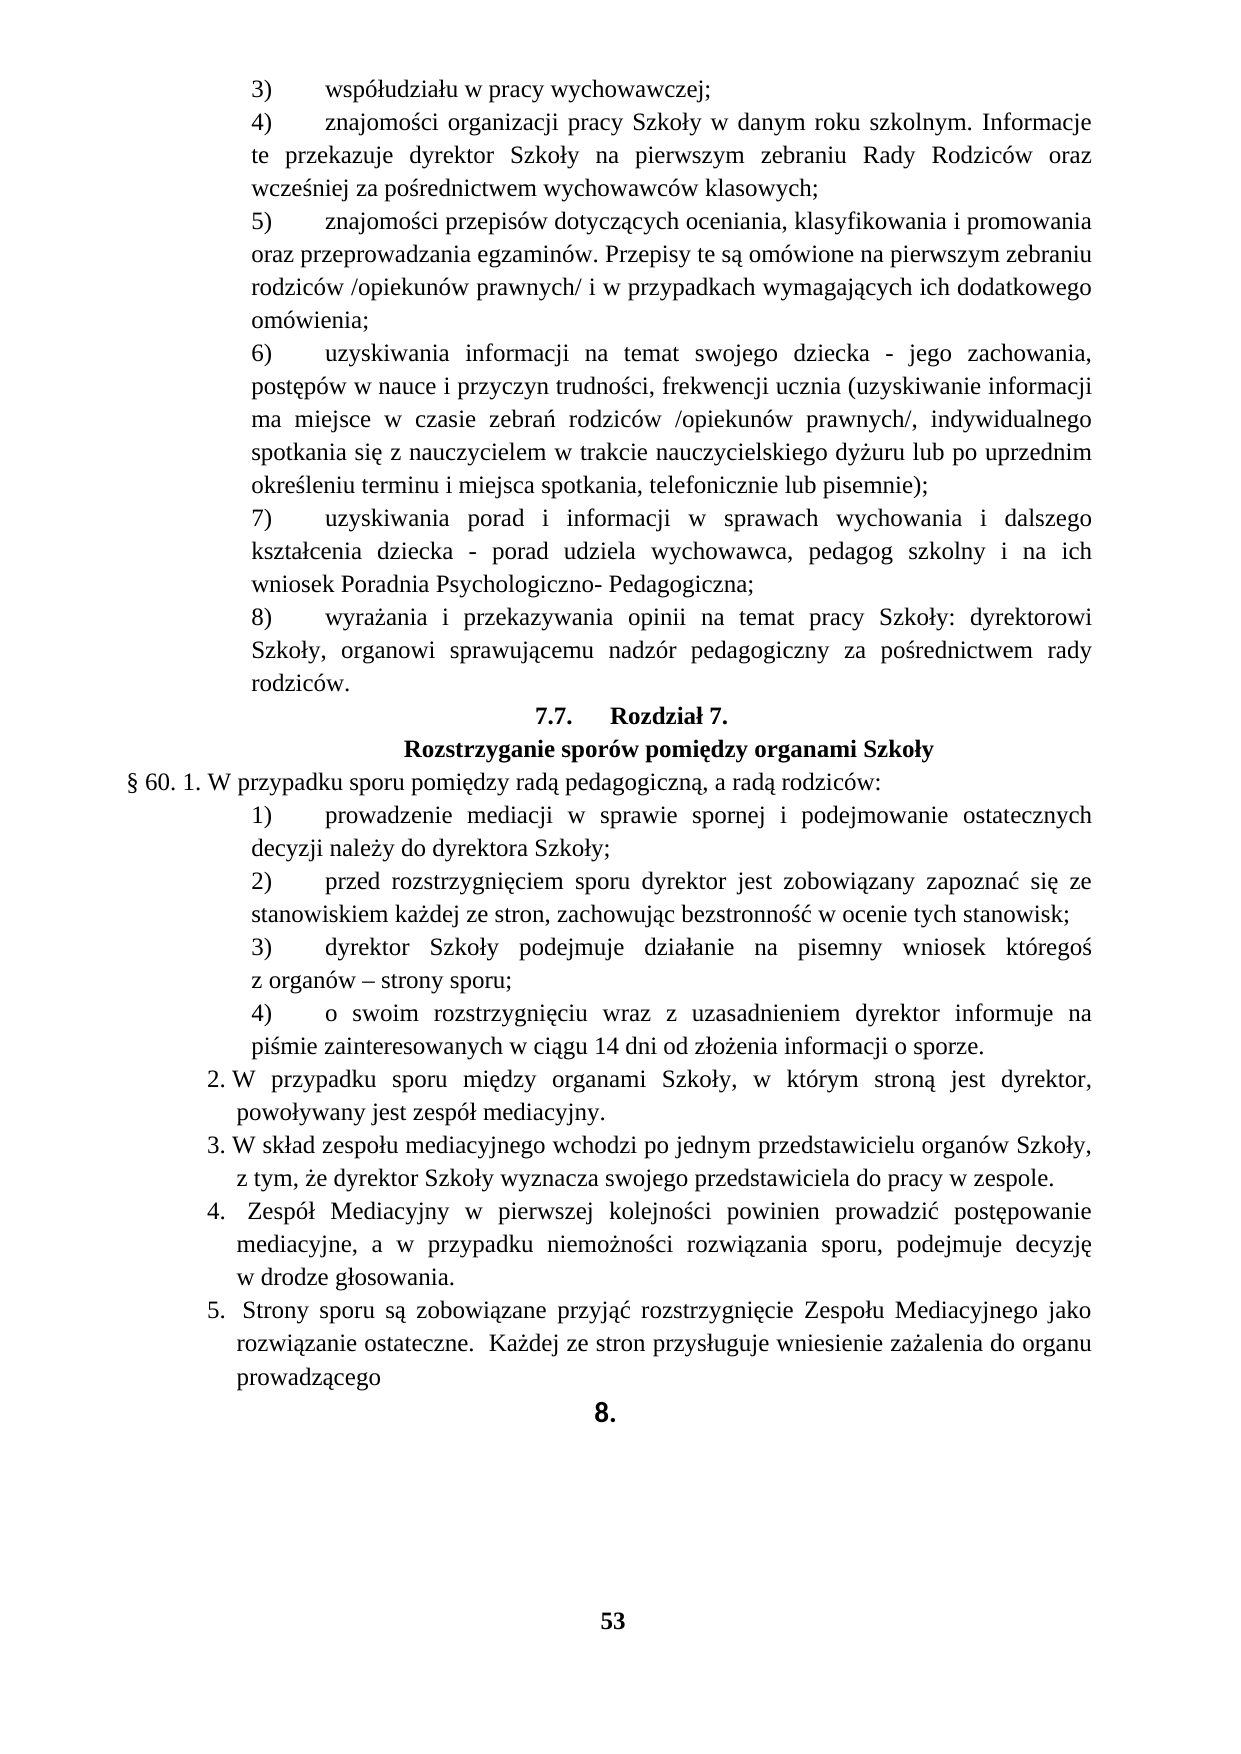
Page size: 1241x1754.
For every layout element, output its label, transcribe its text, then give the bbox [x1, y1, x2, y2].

list prowadzenie mediacji w sprawie spornej i podejmowanie ostatecznych decyzji należy do dyrektora Szkoły; [251, 800, 1093, 862]
subtitle Rozdział 7. Rozstrzyganie sporów pomiędzy organami Szkoły [170, 701, 1093, 763]
list znajomości organizacji pracy Szkoły w danym roku szkolnym. Informacje te przekazuje dyrektor Szkoły na pierwszym zebraniu Rady Rodziców oraz wcześniej za pośrednictwem wychowawców klasowych; [251, 107, 1093, 202]
list W przypadku sporu między organami Szkoły, w którym stroną jest dyrektor, powoływany jest zespół mediacyjny. [207, 1064, 1093, 1126]
list wyrażania i przekazywania opinii na temat pracy Szkoły: dyrektorowi Szkoły, organowi sprawującemu nadzór pedagogiczny za pośrednictwem rady rodziców. [251, 602, 1093, 697]
list przed rozstrzygnięciem sporu dyrektor jest zobowiązany zapoznać się ze stanowiskiem każdej ze stron, zachowując bezstronność w ocenie tych stanowisk; [251, 866, 1093, 928]
list 1. W przypadku sporu pomiędzy radą pedagogiczną, a radą rodziców: [126, 767, 1093, 796]
list Strony sporu są zobowiązane przyjąć rozstrzygnięcie Zespołu Mediacyjnego jako rozwiązanie ostateczne. Każdej ze stron przysługuje wniesienie zażalenia do organu prowadzącego [207, 1296, 1093, 1390]
list o swoim rozstrzygnięciu wraz z uzasadnieniem dyrektor informuje na piśmie zainteresowanych w ciągu 14 dni od złożenia informacji o sporze. [251, 998, 1093, 1060]
list dyrektor Szkoły podejmuje działanie na pisemny wniosek któregoś z organów – strony sporu; [251, 932, 1093, 994]
list uzyskiwania informacji na temat swojego dziecka - jego zachowania, postępów w nauce i przyczyn trudności, frekwencji ucznia (uzyskiwanie informacji ma miejsce w czasie zebrań rodziców /opiekunów prawnych/, indywidualnego spotkania się z nauczycielem w trakcie nauczycielskiego dyżuru lub po uprzednim określeniu terminu i miejsca spotkania, telefonicznie lub pisemnie); [251, 338, 1093, 499]
list Zespół Mediacyjny w pierwszej kolejności powinien prowadzić postępowanie mediacyjne, a w przypadku niemożności rozwiązania sporu, podejmuje decyzję w drodze głosowania. [207, 1196, 1093, 1291]
list W skład zespołu mediacyjnego wchodzi po jednym przedstawicielu organów Szkoły, z tym, że dyrektor Szkoły wyznacza swojego przedstawiciela do pracy w zespole. [207, 1130, 1093, 1192]
list znajomości przepisów dotyczących oceniania, klasyfikowania i promowania oraz przeprowadzania egzaminów. Przepisy te są omówione na pierwszym zebraniu rodziców /opiekunów prawnych/ i w przypadkach wymagających ich dodatkowego omówienia; [251, 206, 1093, 334]
list uzyskiwania porad i informacji w sprawach wychowania i dalszego kształcenia dziecka - porad udziela wychowawca, pedagog szkolny i na ich wniosek Poradnia Psychologiczno- Pedagogiczna; [251, 503, 1093, 598]
list współudziału w pracy wychowawczej; [251, 74, 1093, 102]
